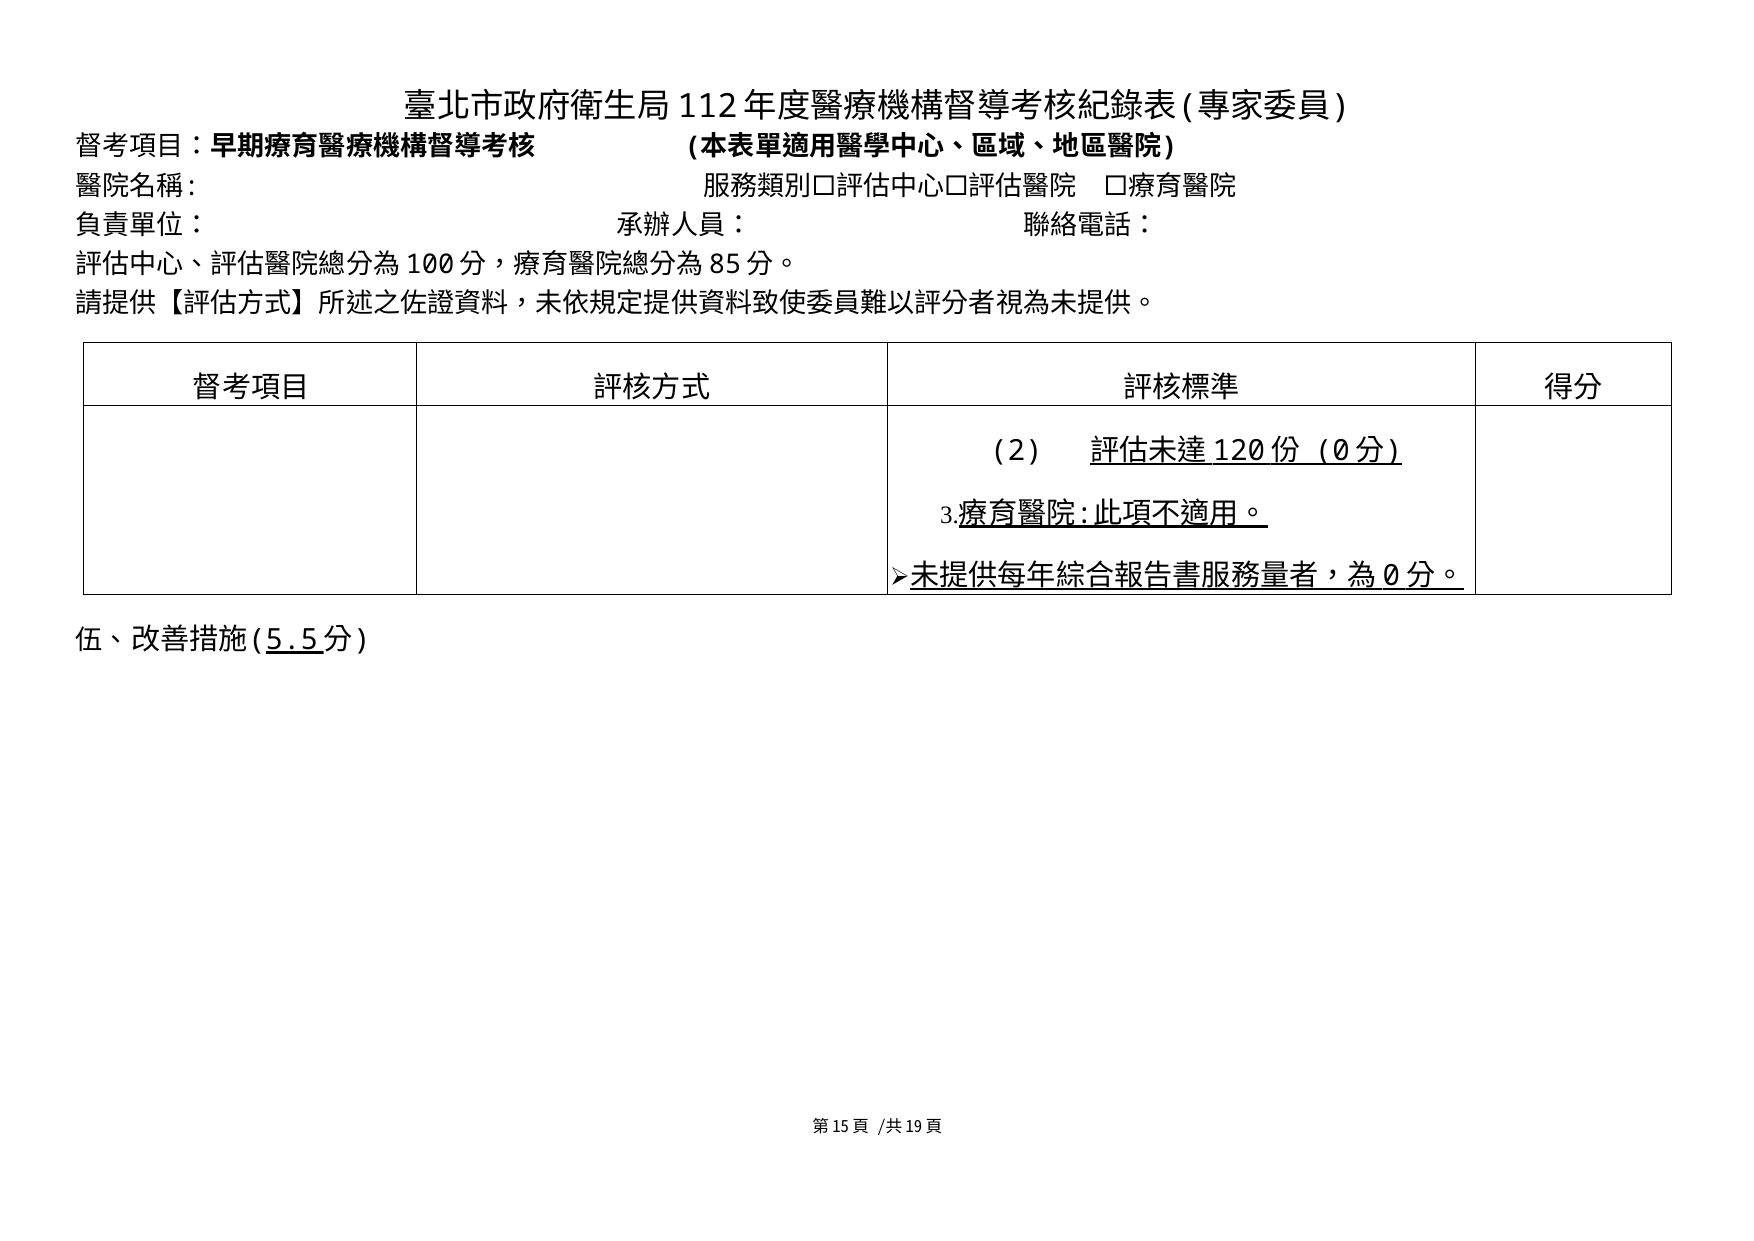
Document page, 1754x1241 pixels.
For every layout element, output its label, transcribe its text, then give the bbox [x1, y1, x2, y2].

table_header 得分 [1476, 343, 1671, 405]
table_cell 依服務類別醫院等級之服務量如下: (包含臺北市、新北市及其他外縣市服務量) 評估中心:每年綜合報告書服務量至少評估240份 評估240份(含)以上(5分) 評估未達240份 (0分) 評估醫院:每年綜合報告書服務量至少評估120份。 評估120份(含)以上(5分) 評估未達120份 (0分) 療育醫院:此項不適用。 未提供每年綜合報告書服務量者，為0分。 [888, 406, 1475, 594]
list 改善措施(5.5分) [75, 595, 1679, 657]
table_header 評核方式 [417, 343, 887, 405]
table_header 督考項目 [84, 343, 416, 405]
table_cell [417, 406, 887, 594]
table_cell [84, 406, 416, 594]
table_cell [1476, 406, 1671, 594]
table_header 評核標準 [888, 343, 1475, 405]
